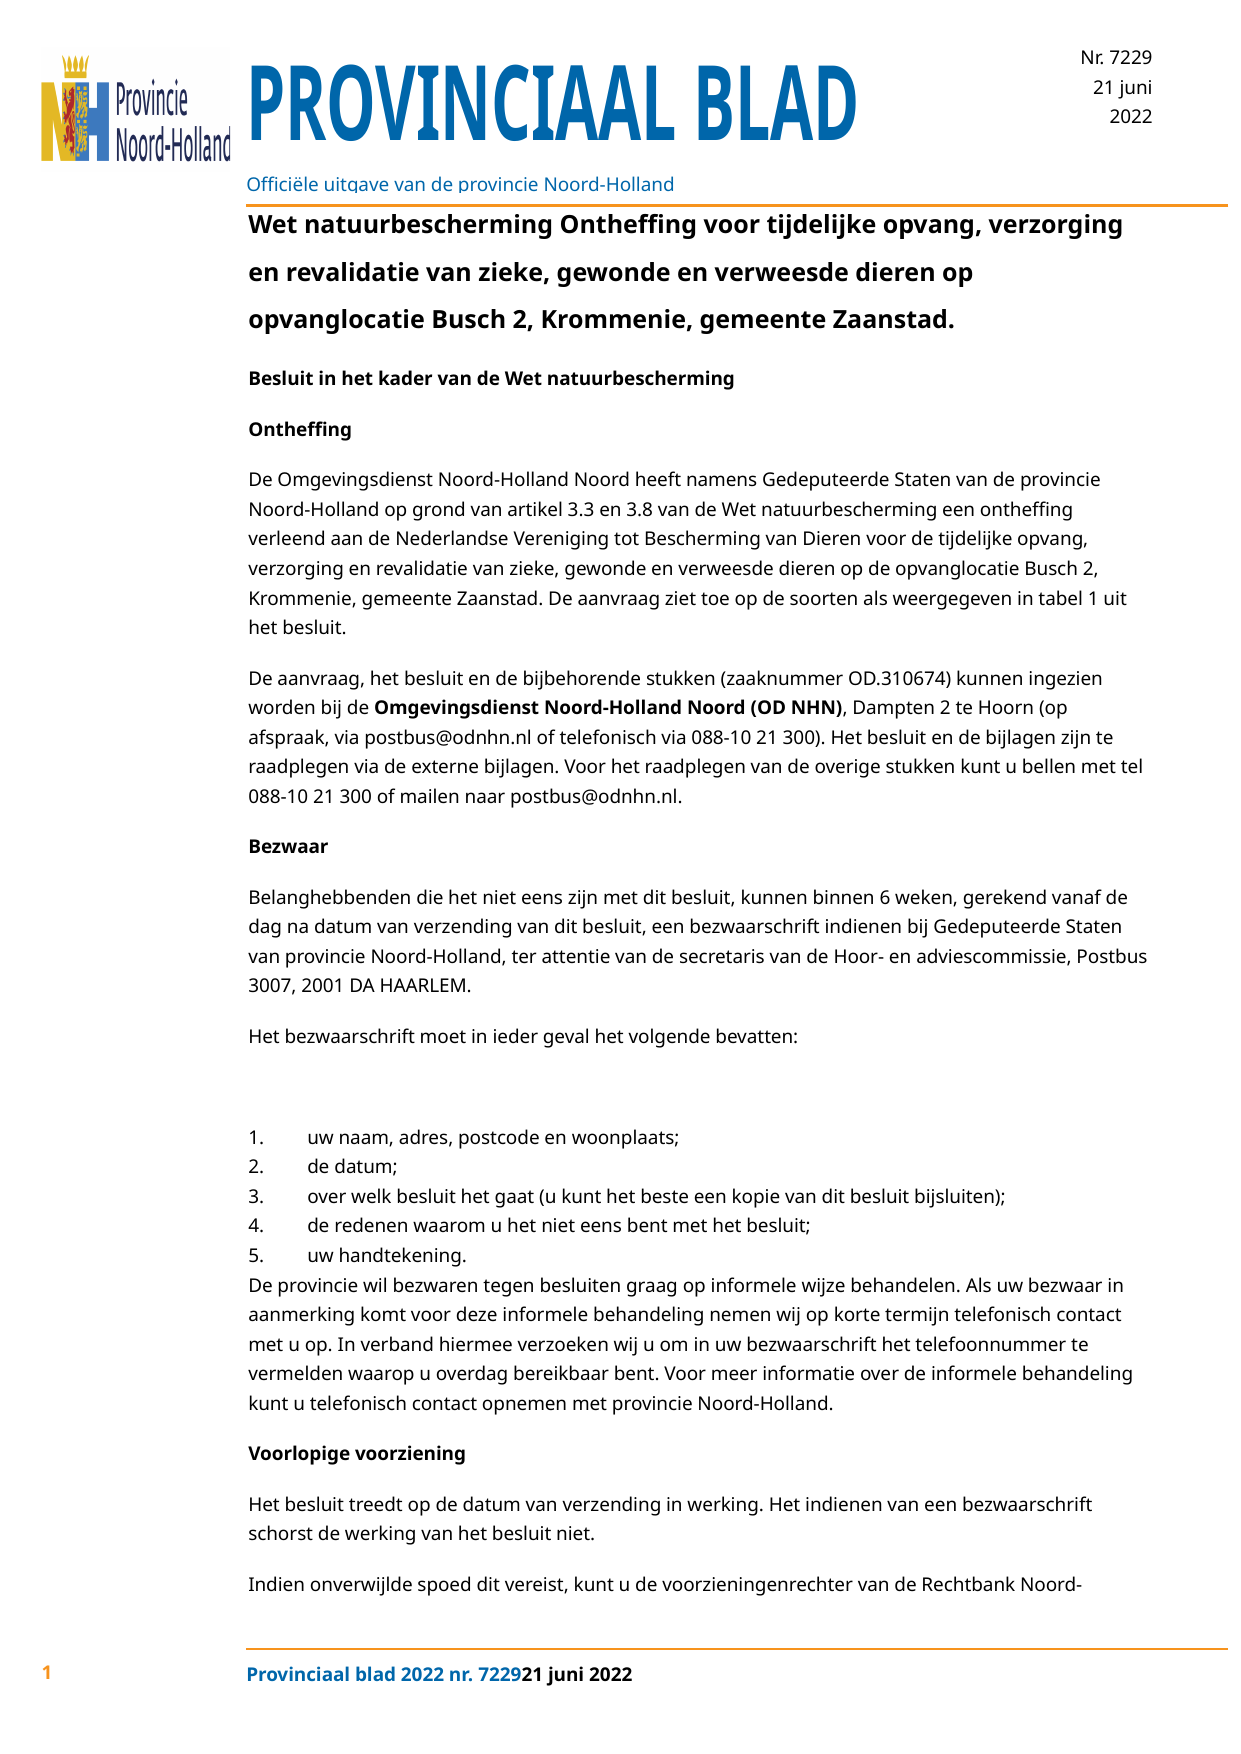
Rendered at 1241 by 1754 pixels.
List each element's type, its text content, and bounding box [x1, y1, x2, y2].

list uw handtekening. [248, 1242, 1152, 1268]
picture [41, 47, 231, 172]
text Indien onverwijlde spoed dit vereist, kunt u de voorzieningenrechter van de Rechtbank Noord- [248, 1571, 1152, 1597]
text De provincie wil bezwaren tegen besluiten graag op informele wijze behandelen. Als uw bezwaar in aanmerking komt voor deze informele behandeling nemen wij op korte termijn telefonisch contact met u op. In verband hiermee verzoeken wij u om in uw bezwaarschrift het telefoonnummer te vermelden waarop u overdag bereikbaar bent. Voor meer informatie over de informele behandeling kunt u telefonisch contact opnemen met provincie Noord-Holland. [248, 1272, 1152, 1416]
list uw naam, adres, postcode en woonplaats; [248, 1124, 1152, 1149]
list de redenen waarom u het niet eens bent met het besluit; [248, 1213, 1152, 1238]
text Wet natuurbescherming Ontheffing voor tijdelijke opvang, verzorging en revalidatie van zieke, gewonde en verweesde dieren op opvanglocatie Busch 2, Krommenie, gemeente Zaanstad. [248, 207, 1152, 336]
text Voorlopige voorziening [248, 1441, 1152, 1466]
text De aanvraag, het besluit en de bijbehorende stukken (zaaknummer OD.310674) kunnen ingezien worden bij de Omgevingsdienst Noord-Holland Noord (OD NHN), Dampten 2 te Hoorn (op afspraak, via postbus@odnhn.nl of telefonisch via 088-10 21 300). Het besluit en de bijlagen zijn te raadplegen via de externe bijlagen. Voor het raadplegen van de overige stukken kunt u bellen met tel 088-10 21 300 of mailen naar postbus@odnhn.nl. [248, 665, 1152, 809]
list over welk besluit het gaat (u kunt het beste een kopie van dit besluit bijsluiten); [248, 1183, 1152, 1209]
text Het bezwaarschrift moet in ieder geval het volgende bevatten: [248, 1023, 1152, 1049]
text Het besluit treedt op de datum van verzending in werking. Het indienen van een bezwaarschrift schorst de werking van het besluit niet. [248, 1491, 1152, 1546]
text Ontheffing [248, 416, 1152, 442]
text Bezwaar [248, 833, 1152, 859]
text De Omgevingsdienst Noord-Holland Noord heeft namens Gedeputeerde Staten van de provincie Noord-Holland op grond van artikel 3.3 en 3.8 van de Wet natuurbescherming een ontheffing verleend aan de Nederlandse Vereniging tot Bescherming van Dieren voor de tijdelijke opvang, verzorging en revalidatie van zieke, gewonde en verweesde dieren op de opvanglocatie Busch 2, Krommenie, gemeente Zaanstad. De aanvraag ziet toe op de soorten als weergegeven in tabel 1 uit het besluit. [248, 466, 1152, 640]
text Belanghebbenden die het niet eens zijn met dit besluit, kunnen binnen 6 weken, gerekend vanaf de dag na datum van verzending van dit besluit, een bezwaarschrift indienen bij Gedeputeerde Staten van provincie Noord-Holland, ter attentie van de secretaris van de Hoor- en adviescommissie, Postbus 3007, 2001 DA HAARLEM. [248, 884, 1152, 998]
text Besluit in het kader van de Wet natuurbescherming [248, 366, 1152, 391]
list de datum; [248, 1153, 1152, 1179]
